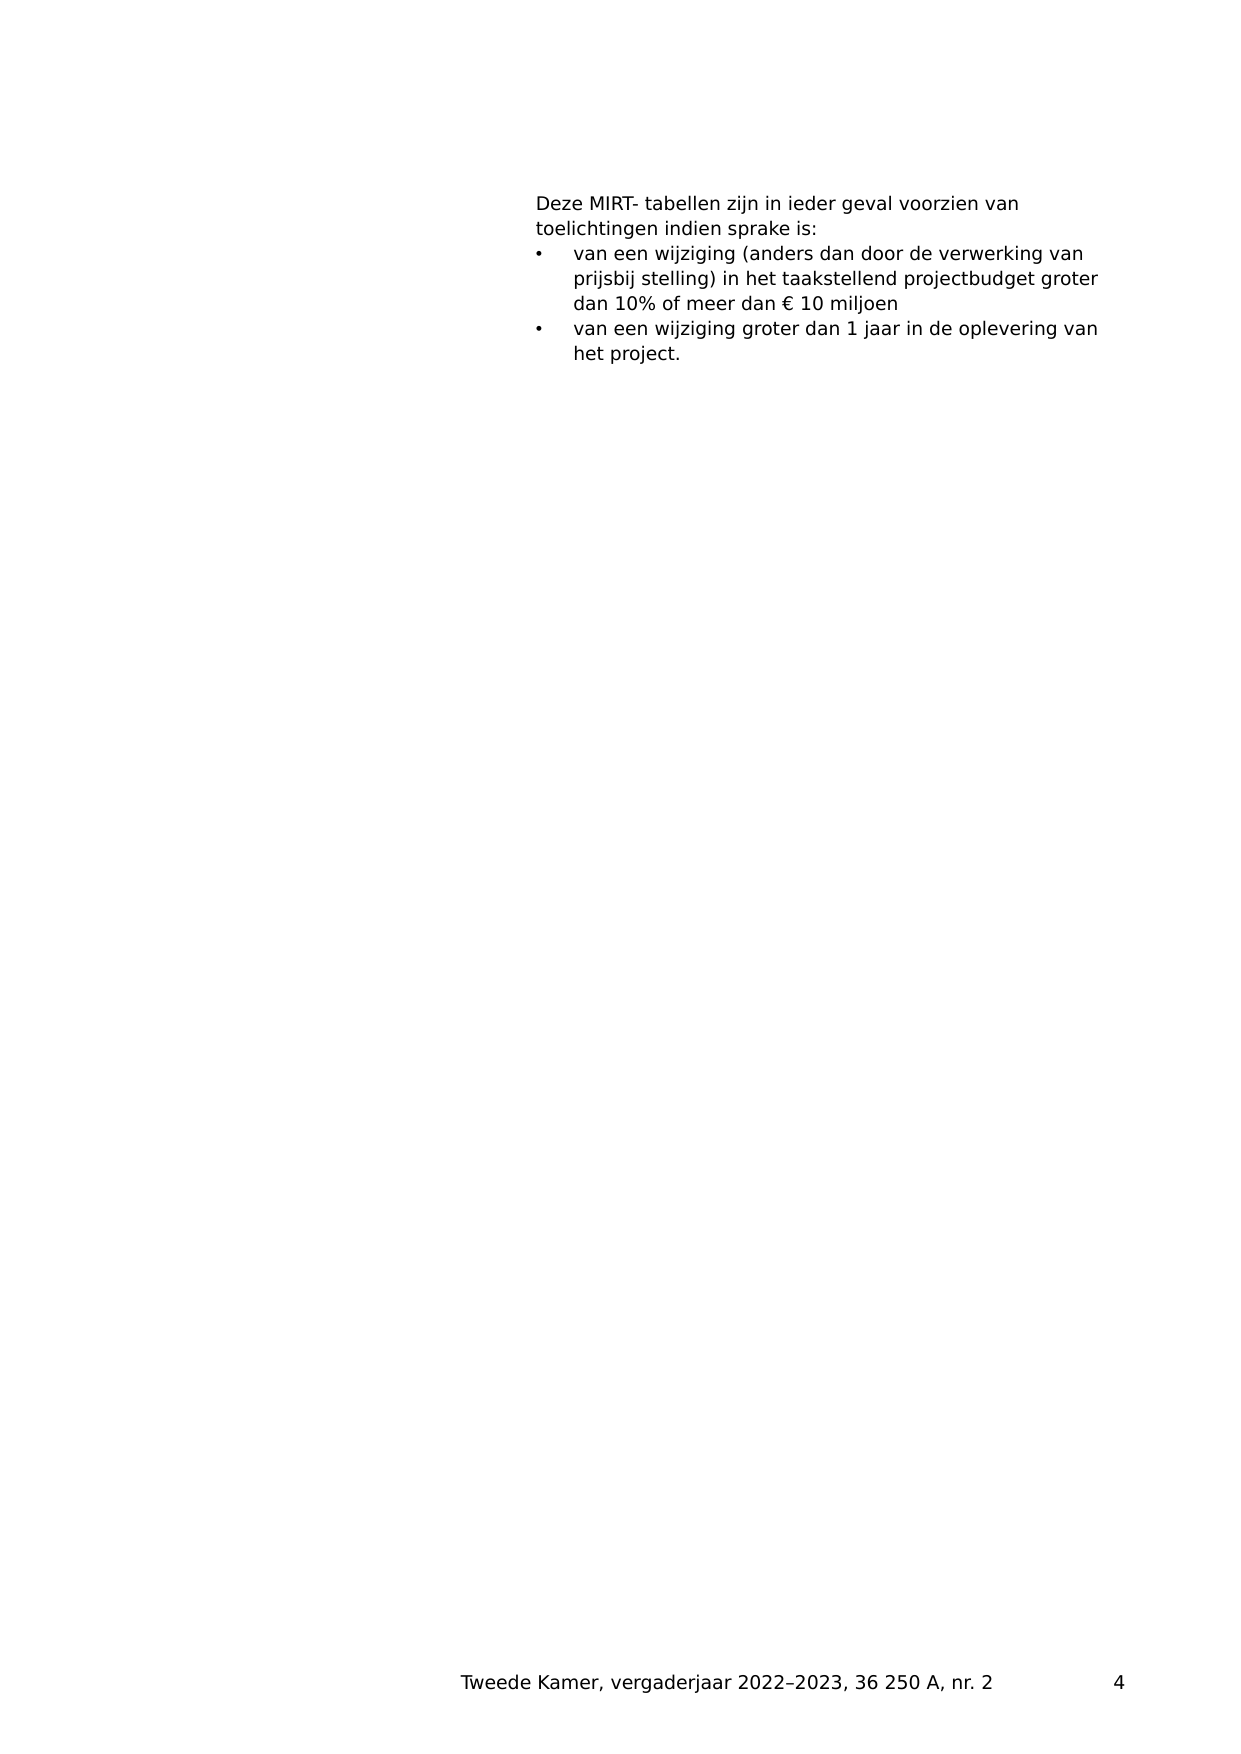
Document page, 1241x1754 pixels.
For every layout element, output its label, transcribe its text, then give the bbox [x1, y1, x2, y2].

list van een wijziging (anders dan door de verwerking van prijsbij stelling) in het taakstellend projectbudget groter dan 10% of meer dan € 10 miljoen [536, 241, 1125, 316]
list Deze MIRT- tabellen zijn in ieder geval voorzien van toelichtingen indien sprake is: [498, 191, 1125, 241]
list van een wijziging groter dan 1 jaar in de oplevering van het project. [536, 316, 1125, 366]
